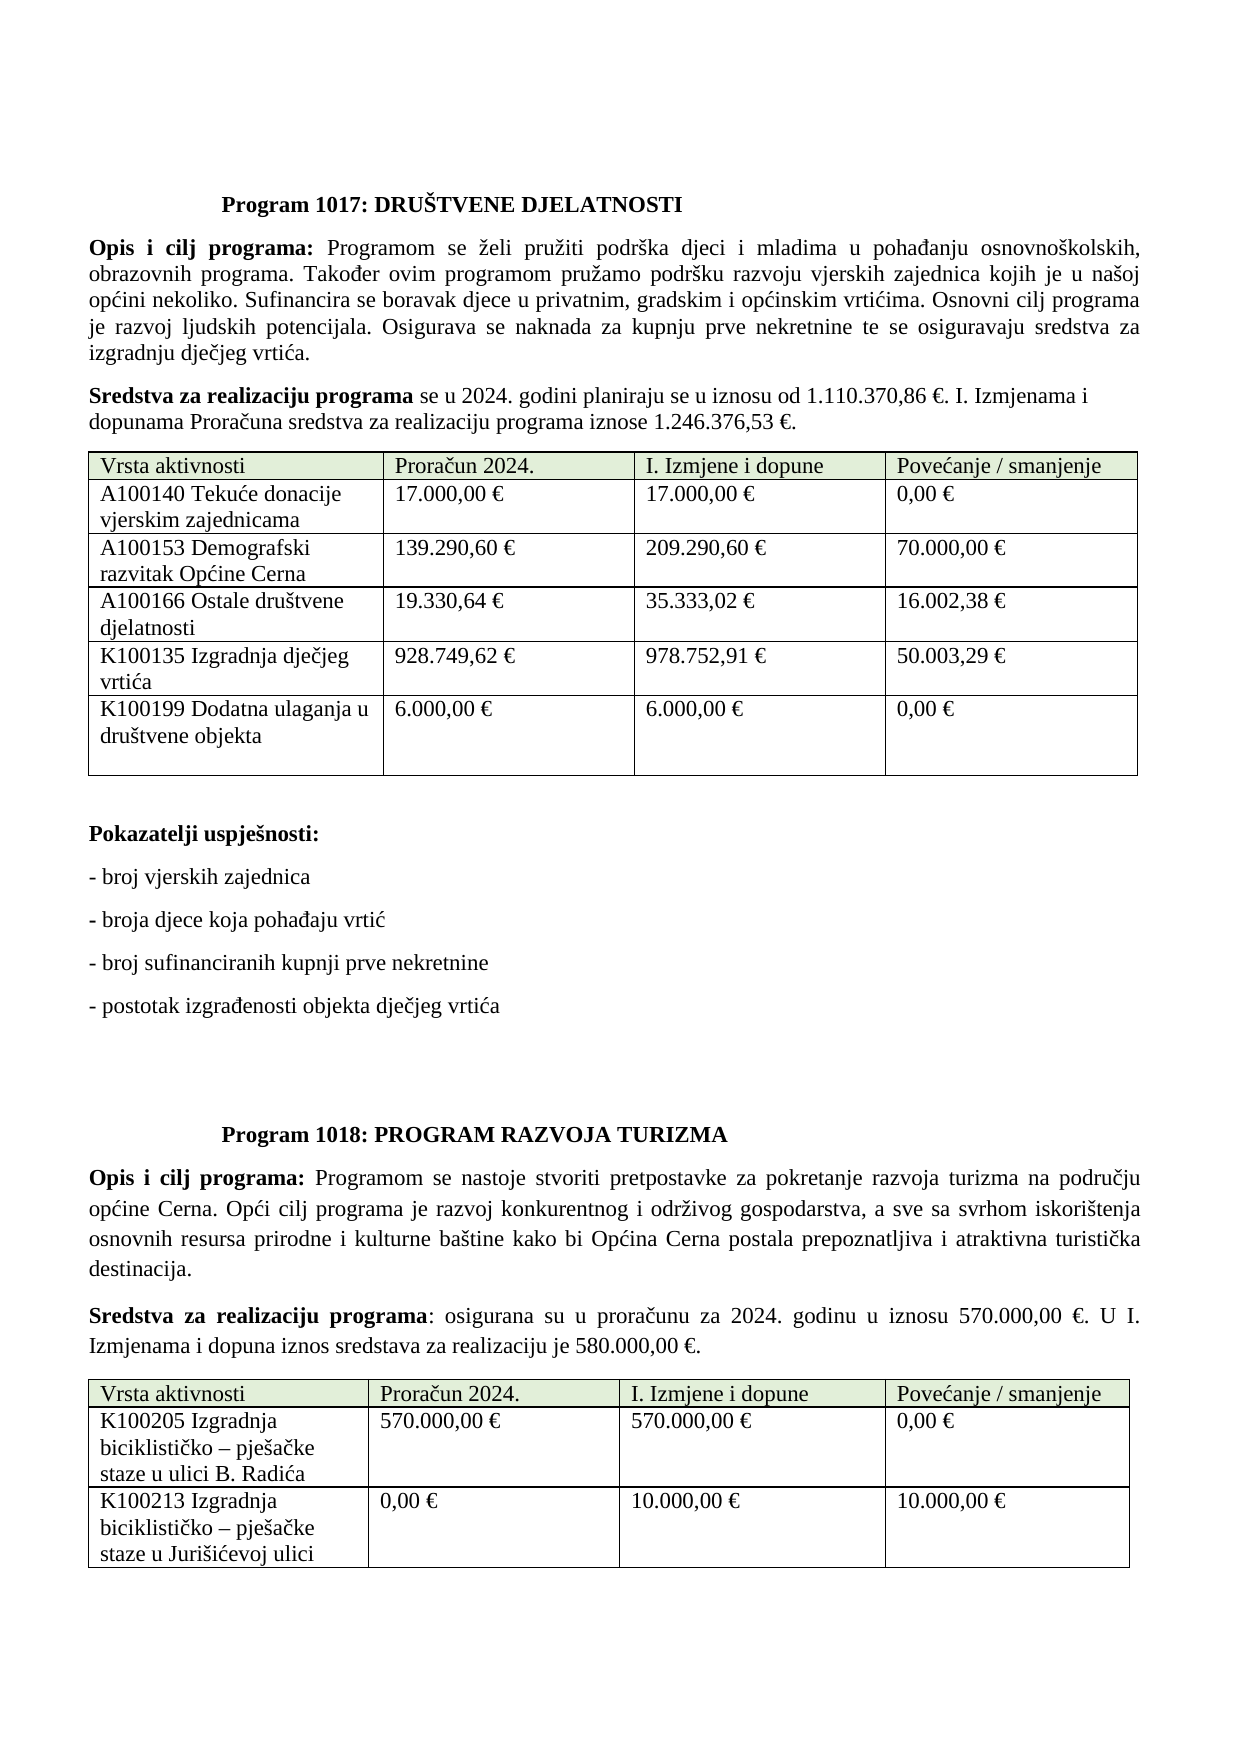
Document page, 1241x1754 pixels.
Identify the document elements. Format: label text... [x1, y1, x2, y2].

table_header Proračun 2024. [384, 453, 634, 479]
table_cell 0,00 € [886, 1408, 1129, 1486]
table_header I. Izmjene i dopune [635, 453, 885, 479]
text - broj sufinanciranih kupnji prve nekretnine [88, 949, 1142, 976]
table_cell 570.000,00 € [369, 1408, 619, 1486]
table_cell 17.000,00 € [635, 480, 885, 533]
table_cell 0,00 € [369, 1488, 619, 1567]
table_cell 570.000,00 € [620, 1408, 885, 1486]
table_cell A100140 Tekuće donacije vjerskim zajednicama [89, 480, 383, 533]
table_cell 35.333,02 € [635, 588, 885, 641]
table_cell 50.003,29 € [886, 642, 1137, 694]
table_cell 10.000,00 € [620, 1488, 885, 1567]
text Opis i cilj programa: Programom se želi pružiti podrška djeci i mladima u pohađanju osnovnoškolskih, obrazovnih programa. Također ovim programom pružamo podršku razvoju vjerskih zajednica kojih je u našoj općini nekoliko. Sufinancira se boravak djece u privatnim, gradskim i općinskim vrtićima. Osnovni cilj programa je razvoj ljudskih potencijala. Osigurava se naknada za kupnju prve nekretnine te se osiguravaju sredstva za izgradnju dječjeg vrtića. [88, 234, 1142, 365]
table_cell K100213 Izgradnja biciklističko – pješačke staze u Jurišićevoj ulici [89, 1488, 368, 1567]
text Opis i cilj programa: Programom se nastoje stvoriti pretpostavke za pokretanje razvoja turizma na području općine Cerna. Opći cilj programa je razvoj konkurentnog i održivog gospodarstva, a sve sa svrhom iskorištenja osnovnih resursa prirodne i kulturne baštine kako bi Općina Cerna postala prepoznatljiva i atraktivna turistička destinacija. [88, 1164, 1142, 1281]
text Pokazatelji uspješnosti: [88, 820, 1142, 847]
table_cell 0,00 € [886, 696, 1137, 774]
text Program 1018: PROGRAM RAZVOJA TURIZMA [88, 1121, 1142, 1148]
text Program 1017: DRUŠTVENE DJELATNOSTI [88, 191, 1142, 217]
table_cell 209.290,60 € [635, 534, 885, 586]
table_cell 0,00 € [886, 480, 1137, 533]
table_cell A100166 Ostale društvene djelatnosti [89, 588, 383, 641]
table_cell 70.000,00 € [886, 534, 1137, 586]
table_cell K100135 Izgradnja dječjeg vrtića [89, 642, 383, 694]
table_cell 6.000,00 € [384, 696, 634, 774]
table_cell 928.749,62 € [384, 642, 634, 694]
table_cell 6.000,00 € [635, 696, 885, 774]
table_cell K100199 Dodatna ulaganja u društvene objekta [89, 696, 383, 774]
table_header Vrsta aktivnosti [89, 1380, 368, 1406]
table_header Vrsta aktivnosti [89, 453, 383, 479]
table_header Povećanje / smanjenje [886, 1380, 1129, 1406]
table_header I. Izmjene i dopune [620, 1380, 885, 1406]
text - broj vjerskih zajednica [88, 863, 1142, 889]
table_cell 19.330,64 € [384, 588, 634, 641]
table_cell 17.000,00 € [384, 480, 634, 533]
table_header Povećanje / smanjenje [886, 453, 1137, 479]
table_cell 978.752,91 € [635, 642, 885, 694]
table_cell 10.000,00 € [886, 1488, 1129, 1567]
text Sredstva za realizaciju programa: osigurana su u proračunu za 2024. godinu u iznosu 570.000,00 €. U I. Izmjenama i dopuna iznos sredstava za realizaciju je 580.000,00 €. [88, 1302, 1142, 1358]
table_cell A100153 Demografski razvitak Općine Cerna [89, 534, 383, 586]
table_cell 139.290,60 € [384, 534, 634, 586]
text - postotak izgrađenosti objekta dječjeg vrtića [88, 992, 1142, 1019]
table_cell K100205 Izgradnja biciklističko – pješačke staze u ulici B. Radića [89, 1408, 368, 1486]
text - broja djece koja pohađaju vrtić [88, 906, 1142, 933]
table_header Proračun 2024. [369, 1380, 619, 1406]
table_cell 16.002,38 € [886, 588, 1137, 641]
text Sredstva za realizaciju programa se u 2024. godini planiraju se u iznosu od 1.110.370,86 €. I. Izmjenama i dopunama Proračuna sredstva za realizaciju programa iznose 1.246.376,53 €. [88, 382, 1127, 435]
